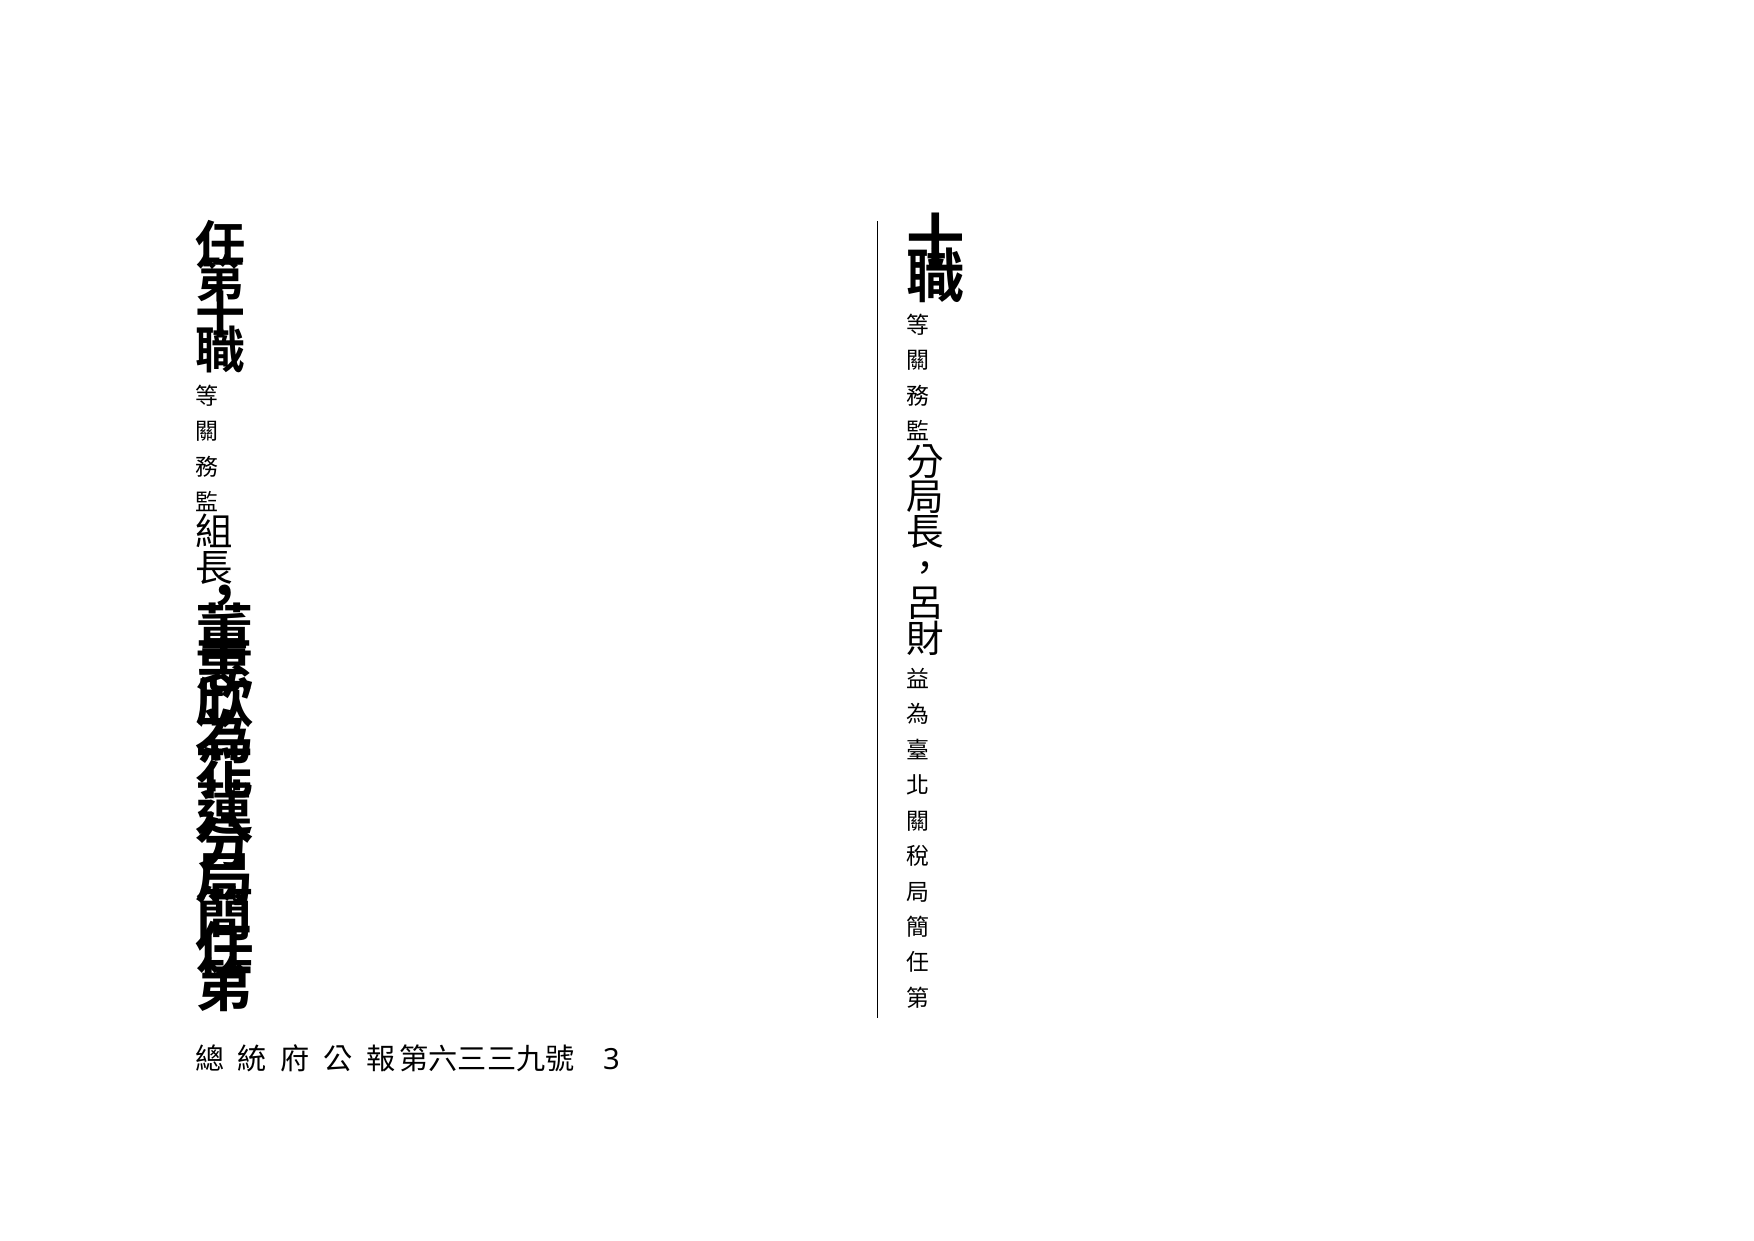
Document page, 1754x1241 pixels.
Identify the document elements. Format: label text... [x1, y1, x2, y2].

table_header [340, 222, 852, 1013]
table_header [1051, 222, 1564, 1013]
table_header 任第十職等專門委員，陳梧桐、江安雄為基隆關稅局簡任第十職等關務監組長，董惠欣為花蓮分局簡任第十職等關務監分局長，呂財益為臺北關稅局簡任第十職等關務監組長，李錫福為簡任第十職等關務監 [192, 222, 340, 1013]
table_header 任第十職等專門委員，陳梧桐、江安雄為基隆關稅局簡任第十職等關務監組長，董惠欣為花蓮分局簡任第十職等關務監分局長，呂財益為臺北關稅局簡任第十職等關務監組長，李錫福為簡任第十職等關務監 [904, 222, 1051, 1013]
